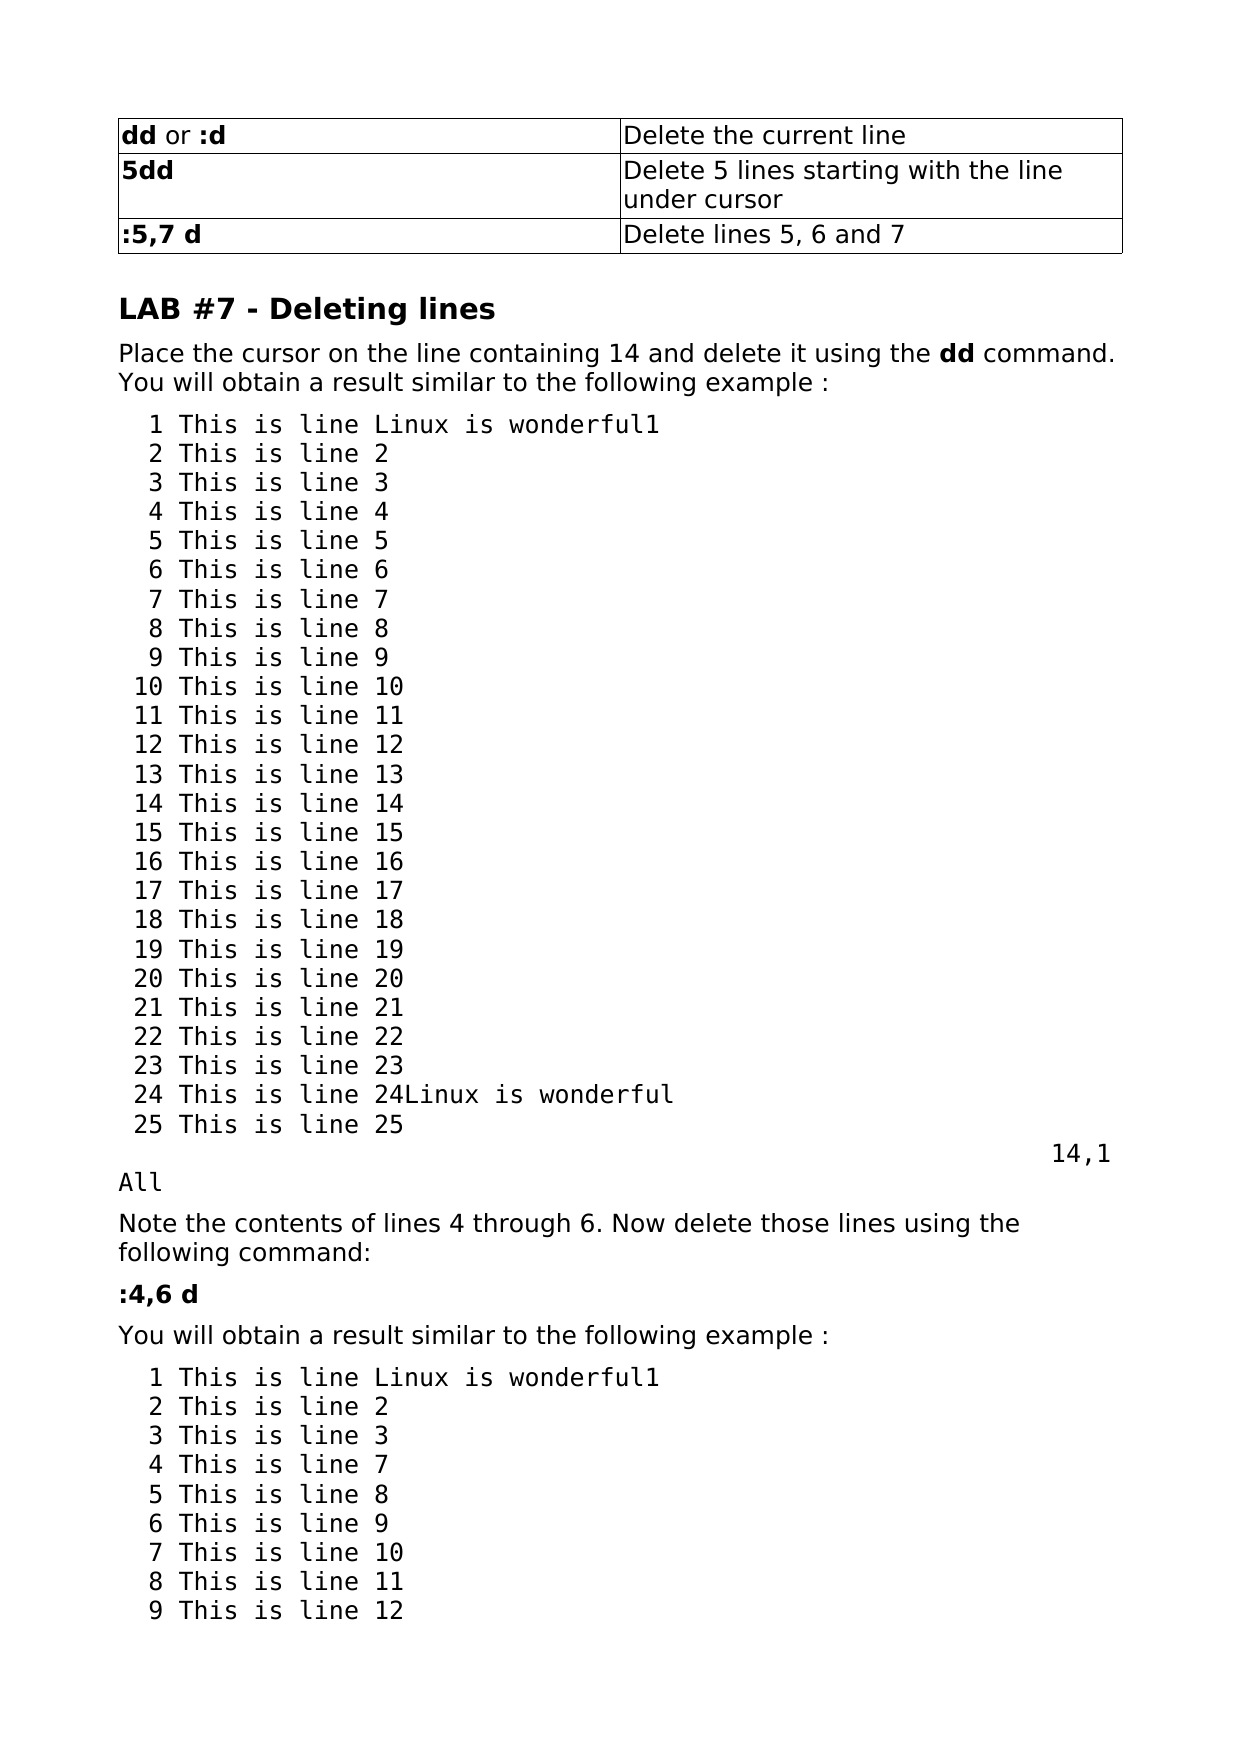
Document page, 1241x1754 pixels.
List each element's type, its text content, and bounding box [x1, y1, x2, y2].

table_cell Delete lines 5, 6 and 7 [621, 219, 1122, 253]
table_cell Delete 5 lines starting with the line under cursor [621, 154, 1122, 217]
text 1 This is line Linux is wonderful1 2 This is line 2 3 This is line 3 4 This is line 7 5 This is line 8 6 This is line 9 7 This is line 10 8 This is line 11 9 This is line 12 [118, 1363, 1122, 1626]
text Note the contents of lines 4 through 6. Now delete those lines using the following command: [118, 1209, 1122, 1267]
subtitle LAB #7 - Deleting lines [118, 292, 1122, 326]
text Place the cursor on the line containing 14 and delete it using the dd command. You will obtain a result similar to the following example : [118, 339, 1122, 397]
text You will obtain a result similar to the following example : [118, 1322, 1122, 1351]
table_cell dd or :d [119, 119, 620, 153]
table_cell Delete the current line [621, 119, 1122, 153]
text :4,6 d [118, 1280, 1122, 1309]
text 1 This is line Linux is wonderful1 2 This is line 2 3 This is line 3 4 This is line 4 5 This is line 5 6 This is line 6 7 This is line 7 8 This is line 8 9 This is line 9 10 This is line 10 11 This is line 11 12 This is line 12 13 This is line 13 14 This is line 14 15 This is line 15 16 This is line 16 17 This is line 17 18 This is line 18 19 This is line 19 20 This is line 20 21 This is line 21 22 This is line 22 23 This is line 23 24 This is line 24Linux is wonderful 25 This is line 25 14,1 All [118, 410, 1122, 1197]
table_cell :5,7 d [119, 219, 620, 253]
table_cell 5dd [119, 154, 620, 217]
